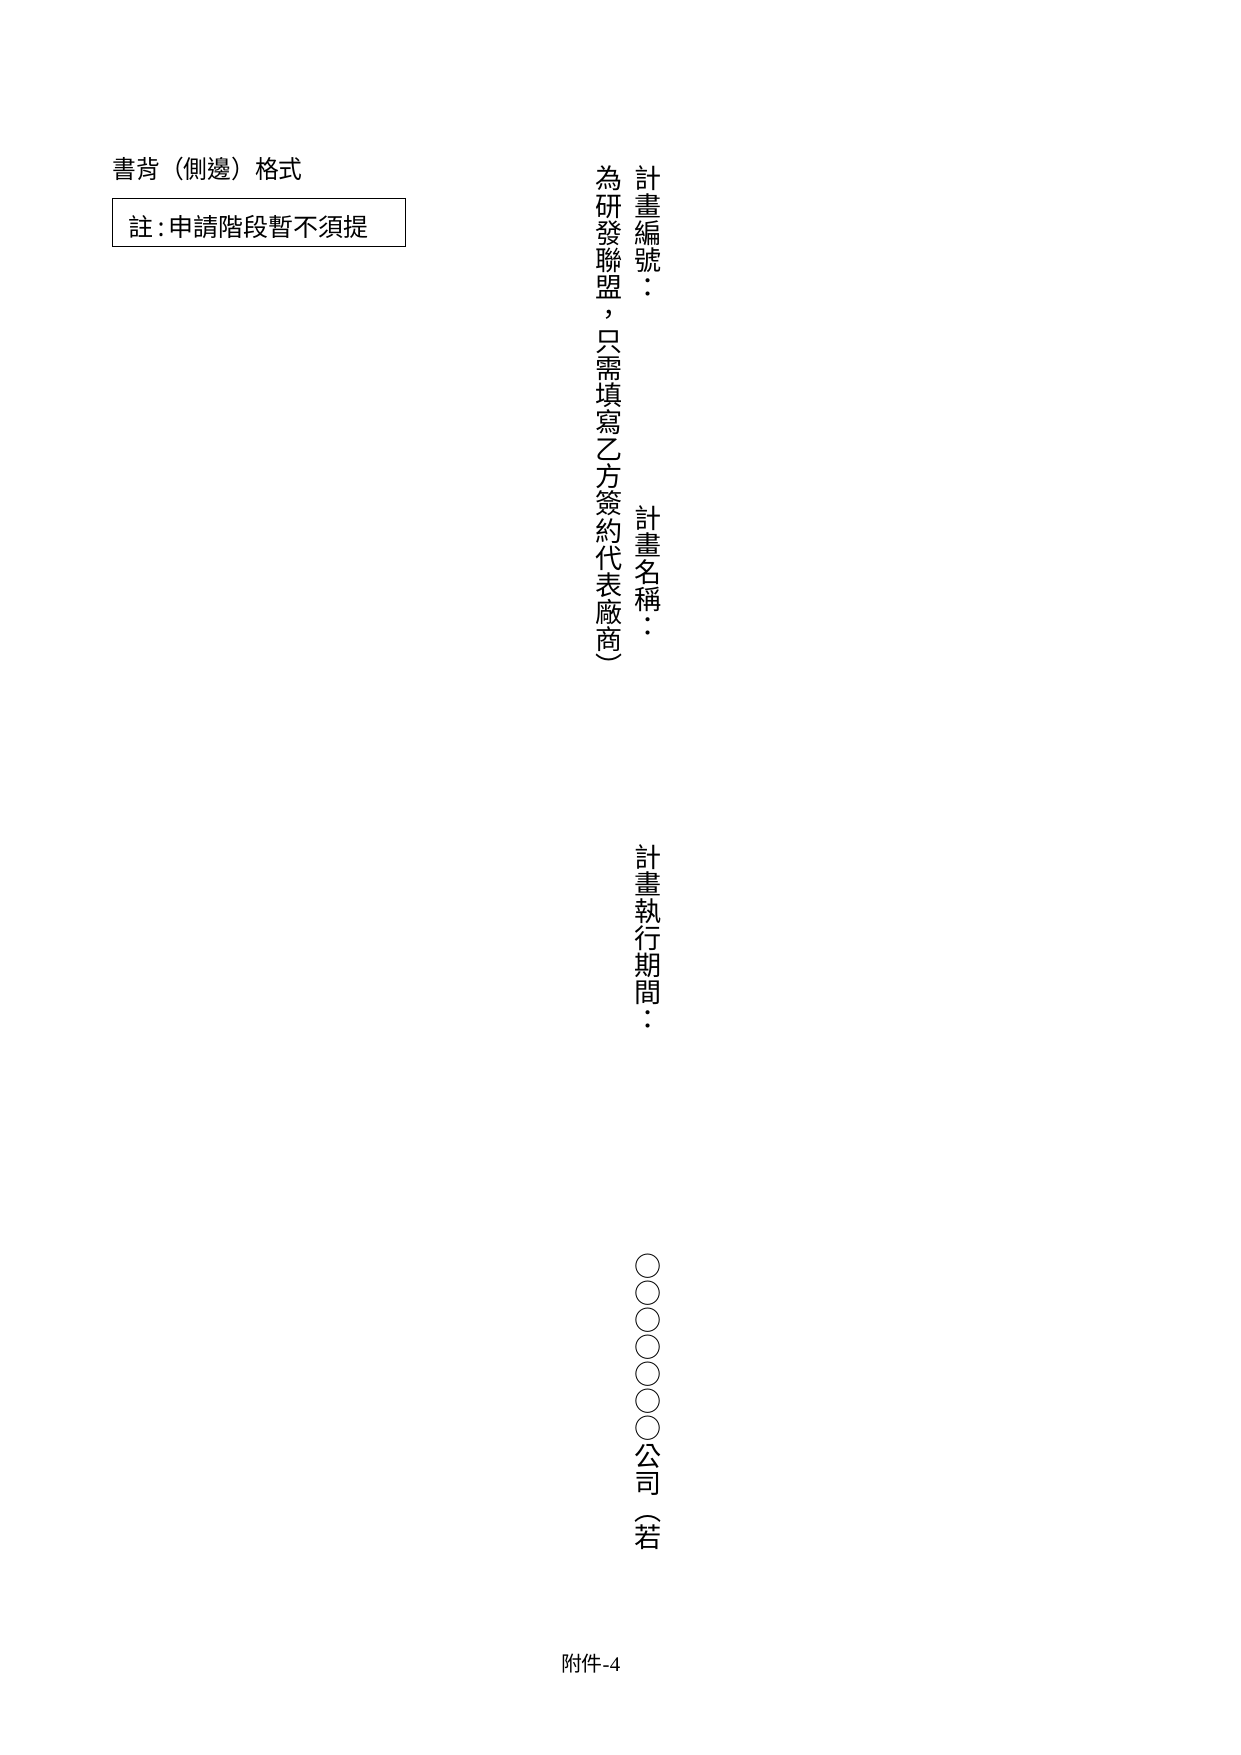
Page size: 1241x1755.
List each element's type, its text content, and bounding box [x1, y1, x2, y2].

text 計畫編號： 計畫名稱： 計畫執行期間： ○○○○○○○公司（若為研發聯盟，只需填寫乙方簽約代表廠商） [589, 165, 667, 1551]
text 書背（側邊）格式 [112, 150, 1128, 1566]
text 註:申請階段暫不須提供 [128, 207, 390, 238]
